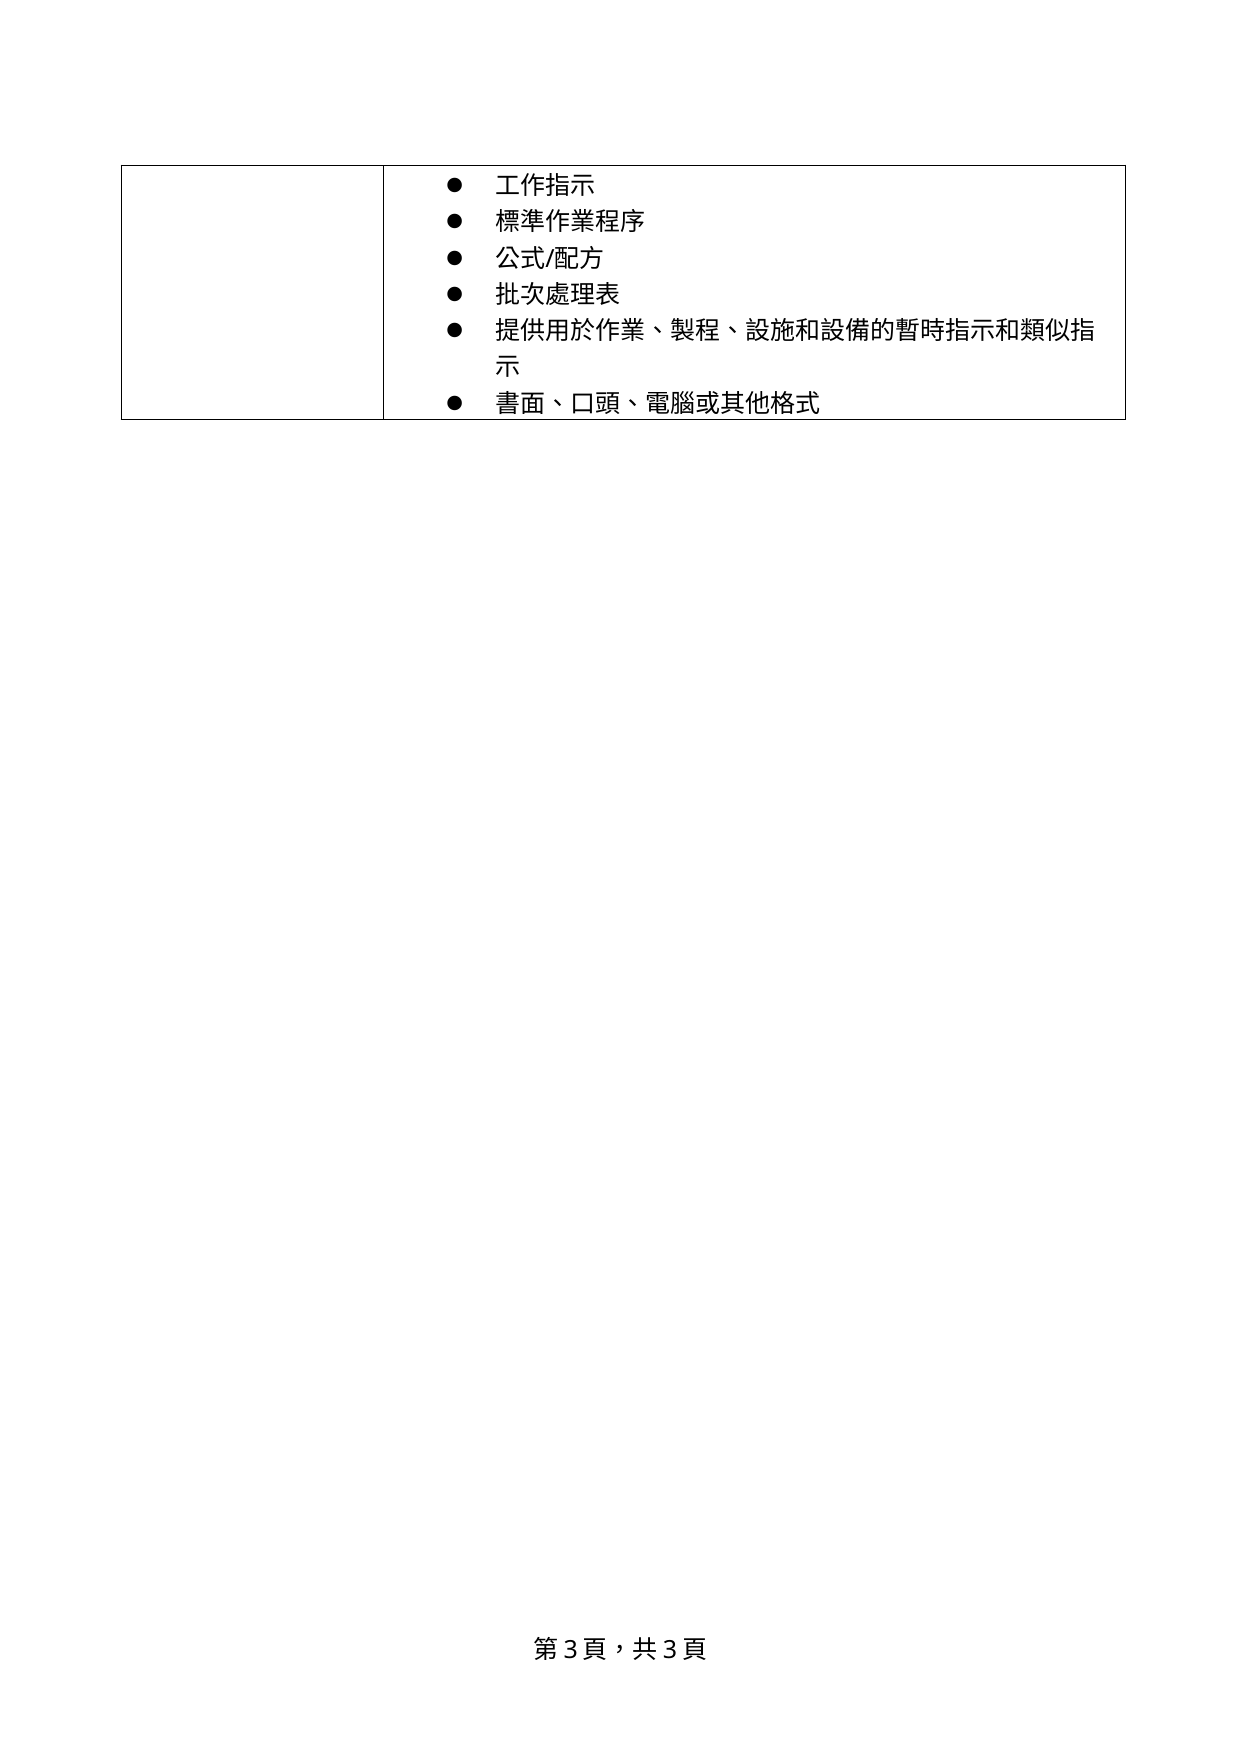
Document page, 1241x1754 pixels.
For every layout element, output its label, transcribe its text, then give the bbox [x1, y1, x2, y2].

table_cell 轉換作業： 設備更換 （通常是傳統的模具和工具） 產品/批次、活動或程序間的變動，它可能是任何量子變化產生不同的產品，或進行一個不同的製程 設定時間： 進入下個製程或作業前，更換機械或製程所需的工作時間 程序： 工作指示 標準作業程序 公式/配方 批次處理表 提供用於作業、製程、設施和設備的暫時指示和類似指示 書面、口頭、電腦或其他格式 [384, 166, 1125, 419]
table_cell [122, 166, 383, 419]
